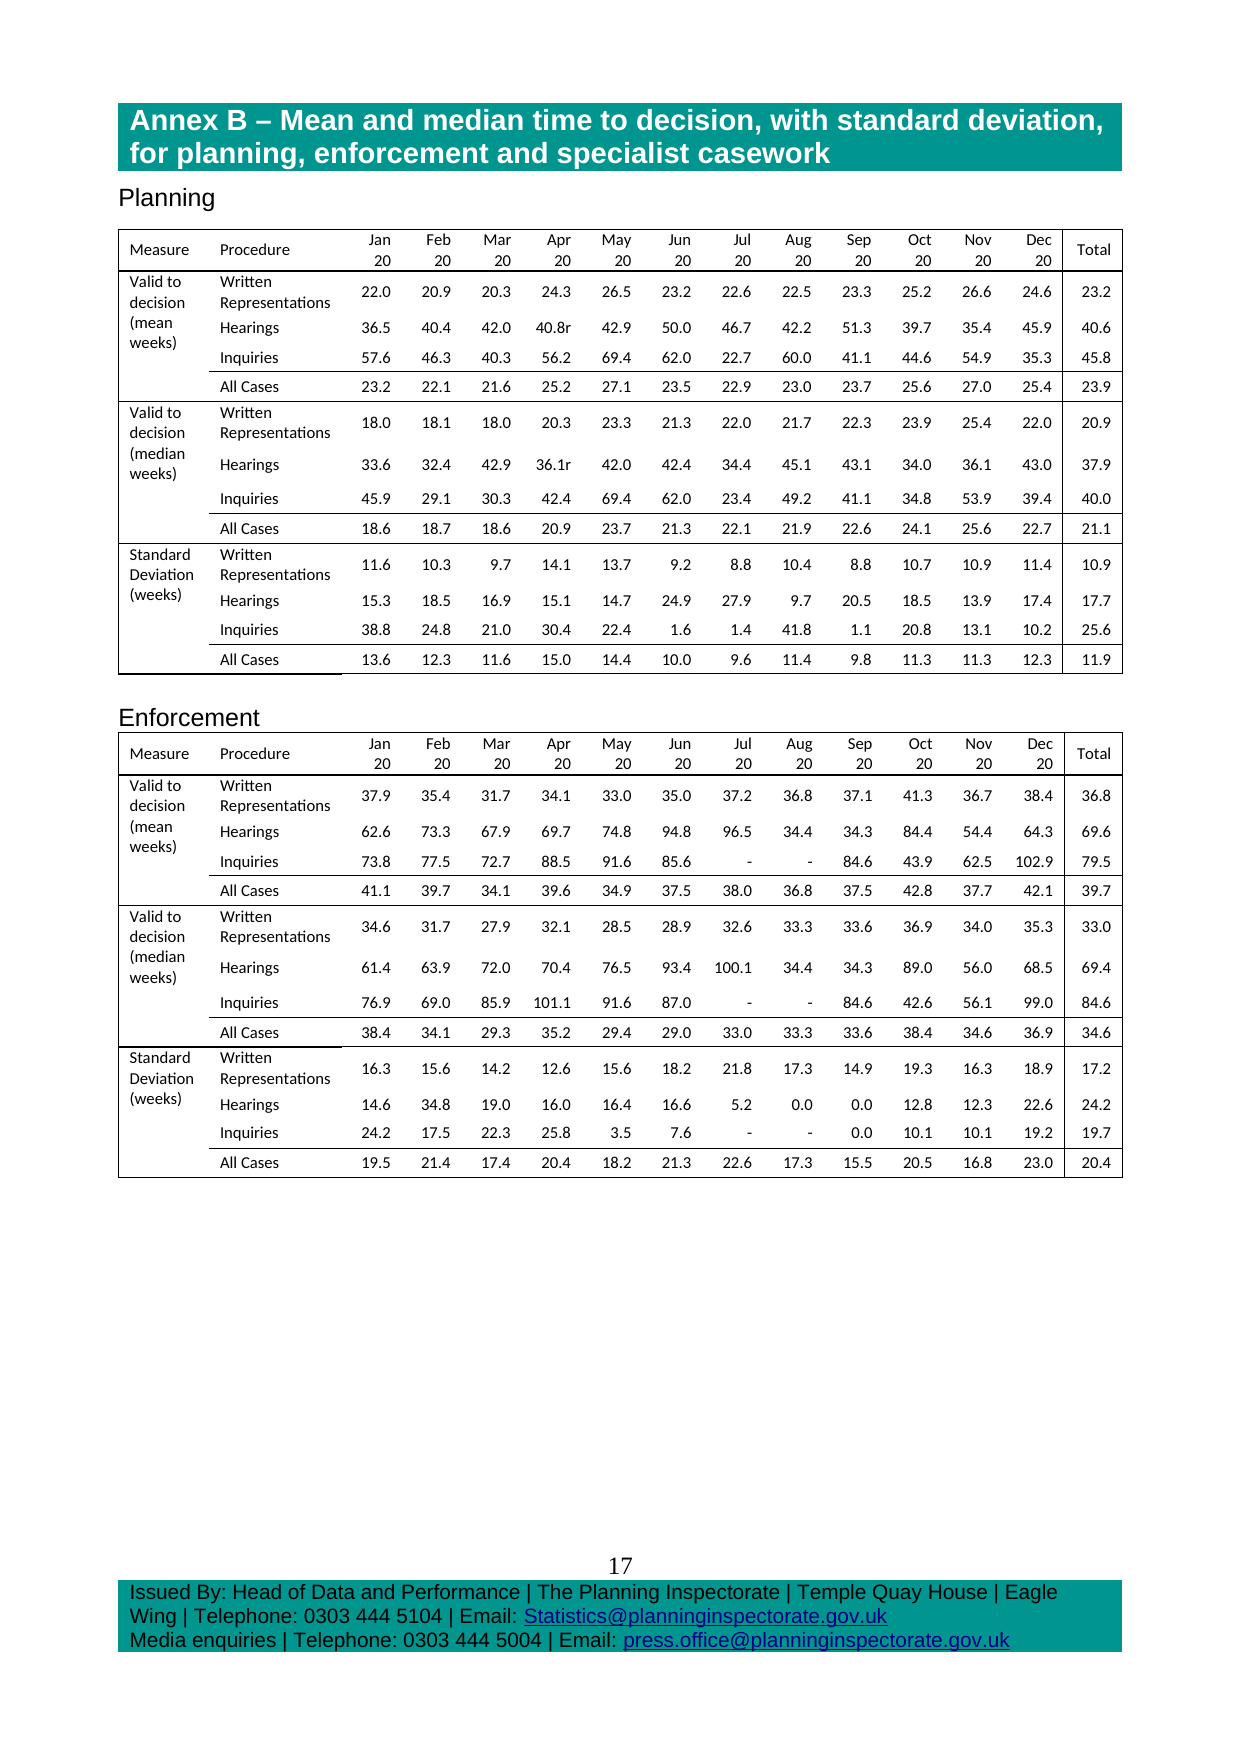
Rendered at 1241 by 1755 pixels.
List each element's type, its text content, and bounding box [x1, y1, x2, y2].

table_cell 30.3 [462, 484, 522, 513]
table_cell Valid to decision (mean weeks) [119, 272, 208, 401]
table_cell 9.2 [642, 544, 702, 585]
table_cell Inquiries [209, 846, 342, 875]
table_cell Valid to decision (median weeks) [119, 906, 208, 987]
table_header Total [1065, 733, 1122, 774]
table_cell 44.6 [883, 342, 943, 371]
table_cell 14.1 [522, 544, 582, 585]
table_cell 34.9 [582, 876, 642, 904]
table_cell 45.8 [1063, 342, 1122, 371]
table_header Nov 20 [943, 230, 1003, 270]
table_cell 18.9 [1004, 1047, 1064, 1088]
table_cell 102.9 [1004, 846, 1064, 875]
table_cell 38.4 [884, 1018, 943, 1046]
table_cell 54.9 [943, 342, 1003, 371]
table_header Apr 20 [521, 733, 582, 774]
table_cell 22.6 [702, 272, 762, 312]
table_cell 36.1r [522, 443, 582, 483]
table_header Jan 20 [342, 230, 402, 270]
table_cell 84.6 [824, 846, 883, 875]
table_cell 41.8 [763, 614, 822, 644]
table_cell 42.2 [763, 312, 822, 342]
table_cell 18.2 [643, 1047, 702, 1088]
table_cell 29.4 [582, 1018, 642, 1046]
table_cell 25.6 [943, 514, 1003, 542]
table_cell 24.3 [522, 272, 582, 312]
table_cell 39.6 [521, 876, 582, 904]
table_cell Hearings [209, 312, 342, 342]
table_cell 22.5 [763, 272, 822, 312]
table_cell 45.9 [342, 484, 402, 513]
table_cell 84.6 [1065, 987, 1122, 1017]
table_cell 23.7 [823, 372, 882, 401]
table_cell 54.4 [944, 816, 1003, 846]
table_cell 33.6 [824, 906, 883, 947]
table_cell 18.5 [883, 585, 943, 614]
table_cell 56.0 [944, 947, 1003, 987]
table_cell 16.4 [582, 1089, 642, 1118]
table_cell 22.0 [342, 272, 402, 312]
table_cell 41.1 [823, 484, 882, 513]
table_cell 31.7 [402, 906, 462, 947]
table_cell 27.0 [943, 372, 1003, 401]
table_header Procedure [209, 733, 342, 774]
table_cell 13.7 [582, 544, 642, 585]
table_cell 15.3 [342, 585, 402, 614]
table_cell 46.7 [702, 312, 762, 342]
table_cell 69.7 [521, 816, 582, 846]
table_cell 39.7 [402, 876, 462, 904]
table_cell 69.4 [582, 342, 642, 371]
table_cell 76.9 [342, 987, 402, 1017]
table_cell 73.3 [402, 816, 462, 846]
table_cell 21.3 [642, 402, 702, 443]
table_cell 23.0 [1004, 1149, 1064, 1177]
table_cell 10.9 [943, 544, 1003, 585]
table_cell - [763, 1118, 824, 1147]
table_cell 37.9 [342, 776, 402, 816]
table_cell 15.0 [522, 645, 582, 673]
table_cell 74.8 [582, 816, 642, 846]
text Enforcement [118, 703, 1122, 732]
table_header Measure [119, 230, 208, 270]
table_cell 69.4 [582, 484, 642, 513]
table_header Jan 20 [342, 733, 402, 774]
table_cell 11.4 [763, 645, 822, 673]
table_cell 62.5 [944, 846, 1003, 875]
table_cell 89.0 [884, 947, 943, 987]
table_cell Valid to decision (median weeks) [119, 402, 208, 483]
table_cell 32.4 [402, 443, 462, 483]
table_cell 29.1 [402, 484, 462, 513]
table_cell 9.6 [702, 645, 762, 673]
table_cell 56.2 [522, 342, 582, 371]
table_cell 37.5 [643, 876, 702, 904]
table_cell 11.9 [1063, 645, 1122, 673]
table_header Aug 20 [763, 733, 824, 774]
table_cell 18.7 [402, 514, 462, 542]
table_cell 20.3 [522, 402, 582, 443]
table_cell 28.5 [582, 906, 642, 947]
table_cell 62.6 [342, 816, 402, 846]
table_cell All Cases [209, 372, 342, 401]
table_cell All Cases [209, 645, 342, 673]
table_cell 35.4 [943, 312, 1003, 342]
table_cell 67.9 [462, 816, 521, 846]
table_cell 13.1 [943, 614, 1003, 644]
table_cell 21.7 [763, 402, 822, 443]
table_header Procedure [209, 230, 342, 270]
table_cell 45.1 [763, 443, 822, 483]
table_cell 22.1 [702, 514, 762, 542]
table_cell 23.5 [642, 372, 702, 401]
table_cell 38.0 [703, 876, 763, 904]
table_cell 22.6 [703, 1149, 763, 1177]
table_cell 10.9 [1063, 544, 1122, 585]
table_cell 76.5 [582, 947, 642, 987]
table_cell All Cases [209, 514, 342, 542]
table_cell 10.7 [883, 544, 943, 585]
table_cell 23.7 [582, 514, 642, 542]
table_cell [119, 513, 208, 542]
table_cell 27.1 [582, 372, 642, 401]
table_cell 34.0 [883, 443, 943, 483]
table_cell 1.1 [823, 614, 882, 644]
table_cell 22.7 [702, 342, 762, 371]
table_cell 34.1 [462, 876, 521, 904]
table_cell 34.8 [402, 1089, 462, 1118]
table_cell 12.3 [402, 645, 462, 673]
table_cell 10.0 [642, 645, 702, 673]
table_cell 14.6 [342, 1089, 402, 1118]
table_cell 5.2 [703, 1089, 763, 1118]
table_cell 18.6 [342, 514, 402, 542]
table_cell 24.8 [402, 614, 462, 644]
table_cell [119, 1148, 208, 1177]
table_cell Inquiries [209, 614, 342, 644]
table_cell Hearings [209, 443, 342, 483]
table_cell 42.9 [462, 443, 522, 483]
table_cell 23.2 [1063, 272, 1122, 312]
table_cell 8.8 [702, 544, 762, 585]
table_cell 33.0 [703, 1018, 763, 1046]
table_cell 69.6 [1065, 816, 1122, 846]
table_cell 25.8 [521, 1118, 582, 1147]
table_cell 14.2 [462, 1047, 521, 1088]
table_cell 43.9 [884, 846, 943, 875]
table_cell 37.1 [824, 776, 883, 816]
table_header Nov 20 [944, 733, 1003, 774]
table_cell 35.4 [402, 776, 462, 816]
table_cell 23.9 [883, 402, 943, 443]
table_cell 72.7 [462, 846, 521, 875]
table_cell 24.9 [642, 585, 702, 614]
table_cell 88.5 [521, 846, 582, 875]
table_cell 22.6 [1004, 1089, 1064, 1118]
table_cell 14.9 [824, 1047, 883, 1088]
table_cell 87.0 [643, 987, 702, 1017]
table_header Sep 20 [824, 733, 883, 774]
table_cell 39.7 [1065, 876, 1122, 904]
table_cell 21.8 [703, 1047, 763, 1088]
table_cell 41.3 [884, 776, 943, 816]
table_cell 18.0 [342, 402, 402, 443]
table_cell 20.4 [1065, 1149, 1122, 1177]
table_cell 11.4 [1003, 544, 1062, 585]
table_cell 84.6 [824, 987, 883, 1017]
table_cell 42.9 [582, 312, 642, 342]
table_cell 3.5 [582, 1118, 642, 1147]
table_header Feb 20 [402, 733, 462, 774]
table_cell 10.1 [944, 1118, 1003, 1147]
table_header Jun 20 [643, 733, 702, 774]
table_cell Inquiries [209, 1118, 342, 1147]
table_cell 27.9 [462, 906, 521, 947]
table_cell 33.6 [342, 443, 402, 483]
table_cell 34.1 [402, 1018, 462, 1046]
table_cell 18.6 [462, 514, 522, 542]
table_cell [119, 1118, 208, 1147]
table_cell 45.9 [1003, 312, 1062, 342]
table_cell [119, 987, 208, 1017]
table_cell 25.2 [883, 272, 943, 312]
table_cell 70.4 [521, 947, 582, 987]
table_cell 42.6 [884, 987, 943, 1017]
table_cell 40.3 [462, 342, 522, 371]
table_cell 51.3 [823, 312, 882, 342]
table_cell 49.2 [763, 484, 822, 513]
table_cell 12.8 [884, 1089, 943, 1118]
table_cell 46.3 [402, 342, 462, 371]
table_header Dec 20 [1004, 733, 1064, 774]
table_cell 34.6 [342, 906, 402, 947]
table_cell 99.0 [1004, 987, 1064, 1017]
table_cell 20.9 [1063, 402, 1122, 443]
table_cell 40.8r [522, 312, 582, 342]
table_cell 77.5 [402, 846, 462, 875]
table_cell Written Representations [209, 272, 342, 312]
table_cell Hearings [209, 947, 342, 987]
table_cell Written Representations [209, 544, 342, 585]
table_cell 18.5 [402, 585, 462, 614]
table_cell 11.3 [943, 645, 1003, 673]
table_cell 16.0 [521, 1089, 582, 1118]
table_cell 17.2 [1065, 1047, 1122, 1088]
table_cell 15.6 [402, 1047, 462, 1088]
table_cell 37.7 [944, 876, 1003, 904]
table_cell Written Representations [209, 1048, 342, 1088]
table_cell 34.1 [521, 776, 582, 816]
table_cell 22.7 [1003, 514, 1062, 542]
table_cell 31.7 [462, 776, 521, 816]
table_header Mar 20 [462, 733, 521, 774]
table_cell 36.9 [1004, 1018, 1064, 1046]
table_cell All Cases [209, 1018, 342, 1046]
table_cell 21.3 [642, 514, 702, 542]
table_cell 23.3 [823, 272, 882, 312]
table_cell 11.6 [342, 544, 402, 585]
table_header Jul 20 [702, 230, 762, 270]
table_cell 16.8 [944, 1149, 1003, 1177]
table_cell 22.3 [823, 402, 882, 443]
table_header Mar 20 [462, 230, 522, 270]
table_cell 42.0 [462, 312, 522, 342]
table_cell All Cases [209, 1149, 342, 1177]
table_cell 36.7 [944, 776, 1003, 816]
table_cell 19.3 [884, 1047, 943, 1088]
table_cell 33.3 [763, 906, 824, 947]
table_cell 36.5 [342, 312, 402, 342]
table_cell 10.1 [884, 1118, 943, 1147]
table_cell 23.2 [342, 372, 402, 401]
table_cell 23.4 [702, 484, 762, 513]
table_cell 20.8 [883, 614, 943, 644]
table_cell 16.9 [462, 585, 522, 614]
table_cell 25.6 [883, 372, 943, 401]
table_cell 34.4 [763, 947, 824, 987]
table_cell 39.7 [883, 312, 943, 342]
table_header May 20 [582, 733, 642, 774]
table_cell 53.9 [943, 484, 1003, 513]
table_header Apr 20 [522, 230, 582, 270]
table_cell 29.0 [643, 1018, 702, 1046]
table_cell 22.4 [582, 614, 642, 644]
table_cell Inquiries [209, 484, 342, 513]
table_cell 30.4 [522, 614, 582, 644]
table_cell 37.2 [703, 776, 763, 816]
table_cell 26.6 [943, 272, 1003, 312]
table_cell 69.4 [1065, 947, 1122, 987]
text Planning [118, 183, 1122, 212]
table_cell 93.4 [643, 947, 702, 987]
table_cell 40.4 [402, 312, 462, 342]
table_cell 36.9 [884, 906, 943, 947]
table_cell 33.0 [582, 776, 642, 816]
table_cell - [703, 846, 763, 875]
table_cell 25.4 [1003, 372, 1062, 401]
table_cell 84.4 [884, 816, 943, 846]
table_cell Hearings [209, 585, 342, 614]
table_cell [119, 644, 208, 673]
table_cell 17.4 [462, 1149, 521, 1177]
table_cell 20.3 [462, 272, 522, 312]
table_cell 13.6 [342, 645, 402, 673]
table_cell Written Representations [209, 906, 342, 947]
table_cell Standard Deviation (weeks) [119, 1048, 208, 1118]
table_cell 18.0 [462, 402, 522, 443]
table_cell 20.9 [522, 514, 582, 542]
table_cell 33.6 [824, 1018, 883, 1046]
table_header Sep 20 [823, 230, 882, 270]
table_cell [119, 1017, 208, 1046]
table_cell 21.4 [402, 1149, 462, 1177]
table_cell 24.6 [1003, 272, 1062, 312]
table_cell 22.0 [1003, 402, 1062, 443]
table_cell 16.6 [643, 1089, 702, 1118]
table_cell 73.8 [342, 846, 402, 875]
table_cell 64.3 [1004, 816, 1064, 846]
table_cell - [703, 1118, 763, 1147]
table_cell 15.5 [824, 1149, 883, 1177]
table_cell 13.9 [943, 585, 1003, 614]
table_cell 25.2 [522, 372, 582, 401]
table_cell 36.8 [763, 776, 824, 816]
table_cell Written Representations [209, 776, 342, 816]
table_header Jun 20 [642, 230, 702, 270]
table_cell 18.1 [402, 402, 462, 443]
table_cell 8.8 [823, 544, 882, 585]
table_cell 10.3 [402, 544, 462, 585]
table_cell 22.1 [402, 372, 462, 401]
table_cell Inquiries [209, 342, 342, 371]
table_cell 35.3 [1004, 906, 1064, 947]
table_cell 20.9 [402, 272, 462, 312]
table_cell 57.6 [342, 342, 402, 371]
table_cell 12.3 [944, 1089, 1003, 1118]
table_cell 37.9 [1063, 443, 1122, 483]
table_cell 17.4 [1003, 585, 1062, 614]
table_cell 62.0 [642, 342, 702, 371]
table_cell 34.3 [824, 816, 883, 846]
table_cell 1.6 [642, 614, 702, 644]
table_cell 69.0 [402, 987, 462, 1017]
table_header Oct 20 [883, 230, 943, 270]
table_cell 60.0 [763, 342, 822, 371]
table_cell 79.5 [1065, 846, 1122, 875]
table_cell 26.5 [582, 272, 642, 312]
table_header Measure [119, 733, 208, 774]
table_cell 9.7 [462, 544, 522, 585]
table_cell 23.3 [582, 402, 642, 443]
table_cell 72.0 [462, 947, 521, 987]
table_cell 91.6 [582, 846, 642, 875]
table_cell 9.8 [823, 645, 882, 673]
table_cell 34.4 [763, 816, 824, 846]
table_cell 11.3 [883, 645, 943, 673]
table_cell Written Representations [209, 402, 342, 443]
table_cell 19.5 [342, 1149, 402, 1177]
table_cell - [763, 846, 824, 875]
table_cell 12.6 [521, 1047, 582, 1088]
table_cell 40.6 [1063, 312, 1122, 342]
table_cell - [763, 987, 824, 1017]
table_cell 43.1 [823, 443, 882, 483]
table_cell 56.1 [944, 987, 1003, 1017]
table_cell 34.4 [702, 443, 762, 483]
table_cell 38.8 [342, 614, 402, 644]
table_cell 22.0 [702, 402, 762, 443]
table_header May 20 [582, 230, 642, 270]
table_cell 91.6 [582, 987, 642, 1017]
table_cell Standard Deviation (weeks) [119, 544, 208, 614]
table_cell 21.0 [462, 614, 522, 644]
table_cell 29.3 [462, 1018, 521, 1046]
table_cell 61.4 [342, 947, 402, 987]
table_cell 22.9 [702, 372, 762, 401]
table_header Annex B – Mean and median time to decision, with standard deviation, for planning, enforcement and specialist casework [118, 103, 1122, 171]
table_cell 0.0 [824, 1118, 883, 1147]
table_cell 22.3 [462, 1118, 521, 1147]
table_cell 9.7 [763, 585, 822, 614]
table_cell 42.4 [642, 443, 702, 483]
table_cell 25.6 [1063, 614, 1122, 644]
table_header Aug 20 [763, 230, 822, 270]
table_cell 21.9 [763, 514, 822, 542]
table_cell 19.2 [1004, 1118, 1064, 1147]
table_cell 42.8 [884, 876, 943, 904]
table_cell 41.1 [342, 876, 402, 904]
table_cell 34.0 [944, 906, 1003, 947]
table_cell 85.9 [462, 987, 521, 1017]
table_cell Inquiries [209, 987, 342, 1017]
table_cell 20.5 [823, 585, 882, 614]
table_header Total [1063, 230, 1122, 270]
table_cell 28.9 [643, 906, 702, 947]
table_cell 16.3 [342, 1047, 402, 1088]
table_cell 40.0 [1063, 484, 1122, 513]
table_cell 42.1 [1004, 876, 1064, 904]
table_cell 19.7 [1065, 1118, 1122, 1147]
table_cell 38.4 [1004, 776, 1064, 816]
table_cell 24.2 [342, 1118, 402, 1147]
table_cell 85.6 [643, 846, 702, 875]
table_cell 10.4 [763, 544, 822, 585]
table_cell 32.1 [521, 906, 582, 947]
table_cell 27.9 [702, 585, 762, 614]
table_cell 68.5 [1004, 947, 1064, 987]
table_cell 63.9 [402, 947, 462, 987]
table_cell 35.2 [521, 1018, 582, 1046]
table_cell 94.8 [643, 816, 702, 846]
table_cell Hearings [209, 816, 342, 846]
table_cell [119, 484, 208, 513]
table_cell Valid to decision (mean weeks) [119, 776, 208, 904]
table_header Jul 20 [703, 733, 763, 774]
table_cell 10.2 [1003, 614, 1062, 644]
table_header Oct 20 [884, 733, 943, 774]
table_header Feb 20 [402, 230, 462, 270]
table_cell 24.2 [1065, 1089, 1122, 1118]
table_cell 11.6 [462, 645, 522, 673]
table_cell 42.4 [522, 484, 582, 513]
table_cell 23.2 [642, 272, 702, 312]
table_cell 101.1 [521, 987, 582, 1017]
table_cell 34.8 [883, 484, 943, 513]
table_cell 0.0 [763, 1089, 824, 1118]
table_cell 33.3 [763, 1018, 824, 1046]
table_cell 36.8 [763, 876, 824, 904]
table_cell 15.6 [582, 1047, 642, 1088]
table_cell 36.8 [1065, 776, 1122, 816]
table_cell 62.0 [642, 484, 702, 513]
table_cell 34.6 [944, 1018, 1003, 1046]
table_cell 15.1 [522, 585, 582, 614]
table_cell 0.0 [824, 1089, 883, 1118]
table_cell 17.7 [1063, 585, 1122, 614]
table_cell 35.0 [643, 776, 702, 816]
table_cell [119, 614, 208, 644]
table_cell 36.1 [943, 443, 1003, 483]
table_cell 22.6 [823, 514, 882, 542]
table_header Dec 20 [1003, 230, 1062, 270]
table_cell 16.3 [944, 1047, 1003, 1088]
table_cell 20.4 [521, 1149, 582, 1177]
table_cell 14.7 [582, 585, 642, 614]
table_cell - [703, 987, 763, 1017]
table_cell 34.3 [824, 947, 883, 987]
table_cell 24.1 [883, 514, 943, 542]
table_cell 33.0 [1065, 906, 1122, 947]
table_cell 41.1 [823, 342, 882, 371]
table_cell All Cases [209, 876, 342, 904]
table_cell 100.1 [703, 947, 763, 987]
table_cell 34.6 [1065, 1018, 1122, 1046]
table_cell 20.5 [884, 1149, 943, 1177]
table_cell 21.6 [462, 372, 522, 401]
table_cell 23.0 [763, 372, 822, 401]
table_cell 12.3 [1003, 645, 1062, 673]
table_cell 14.4 [582, 645, 642, 673]
table_cell 7.6 [643, 1118, 702, 1147]
table_cell 23.9 [1063, 372, 1122, 401]
table_cell 39.4 [1003, 484, 1062, 513]
table_cell 37.5 [824, 876, 883, 904]
table_cell 32.6 [703, 906, 763, 947]
table_cell 43.0 [1003, 443, 1062, 483]
table_cell 21.3 [643, 1149, 702, 1177]
table_cell 18.2 [582, 1149, 642, 1177]
table_cell 17.3 [763, 1047, 824, 1088]
table_cell Hearings [209, 1089, 342, 1118]
table_cell 17.3 [763, 1149, 824, 1177]
table_cell 19.0 [462, 1089, 521, 1118]
table_cell 35.3 [1003, 342, 1062, 371]
table_cell 1.4 [702, 614, 762, 644]
table_cell 21.1 [1063, 514, 1122, 542]
table_cell 38.4 [342, 1018, 402, 1046]
table_cell 25.4 [943, 402, 1003, 443]
table_cell 50.0 [642, 312, 702, 342]
table_cell 17.5 [402, 1118, 462, 1147]
table_cell 42.0 [582, 443, 642, 483]
table_cell 96.5 [703, 816, 763, 846]
